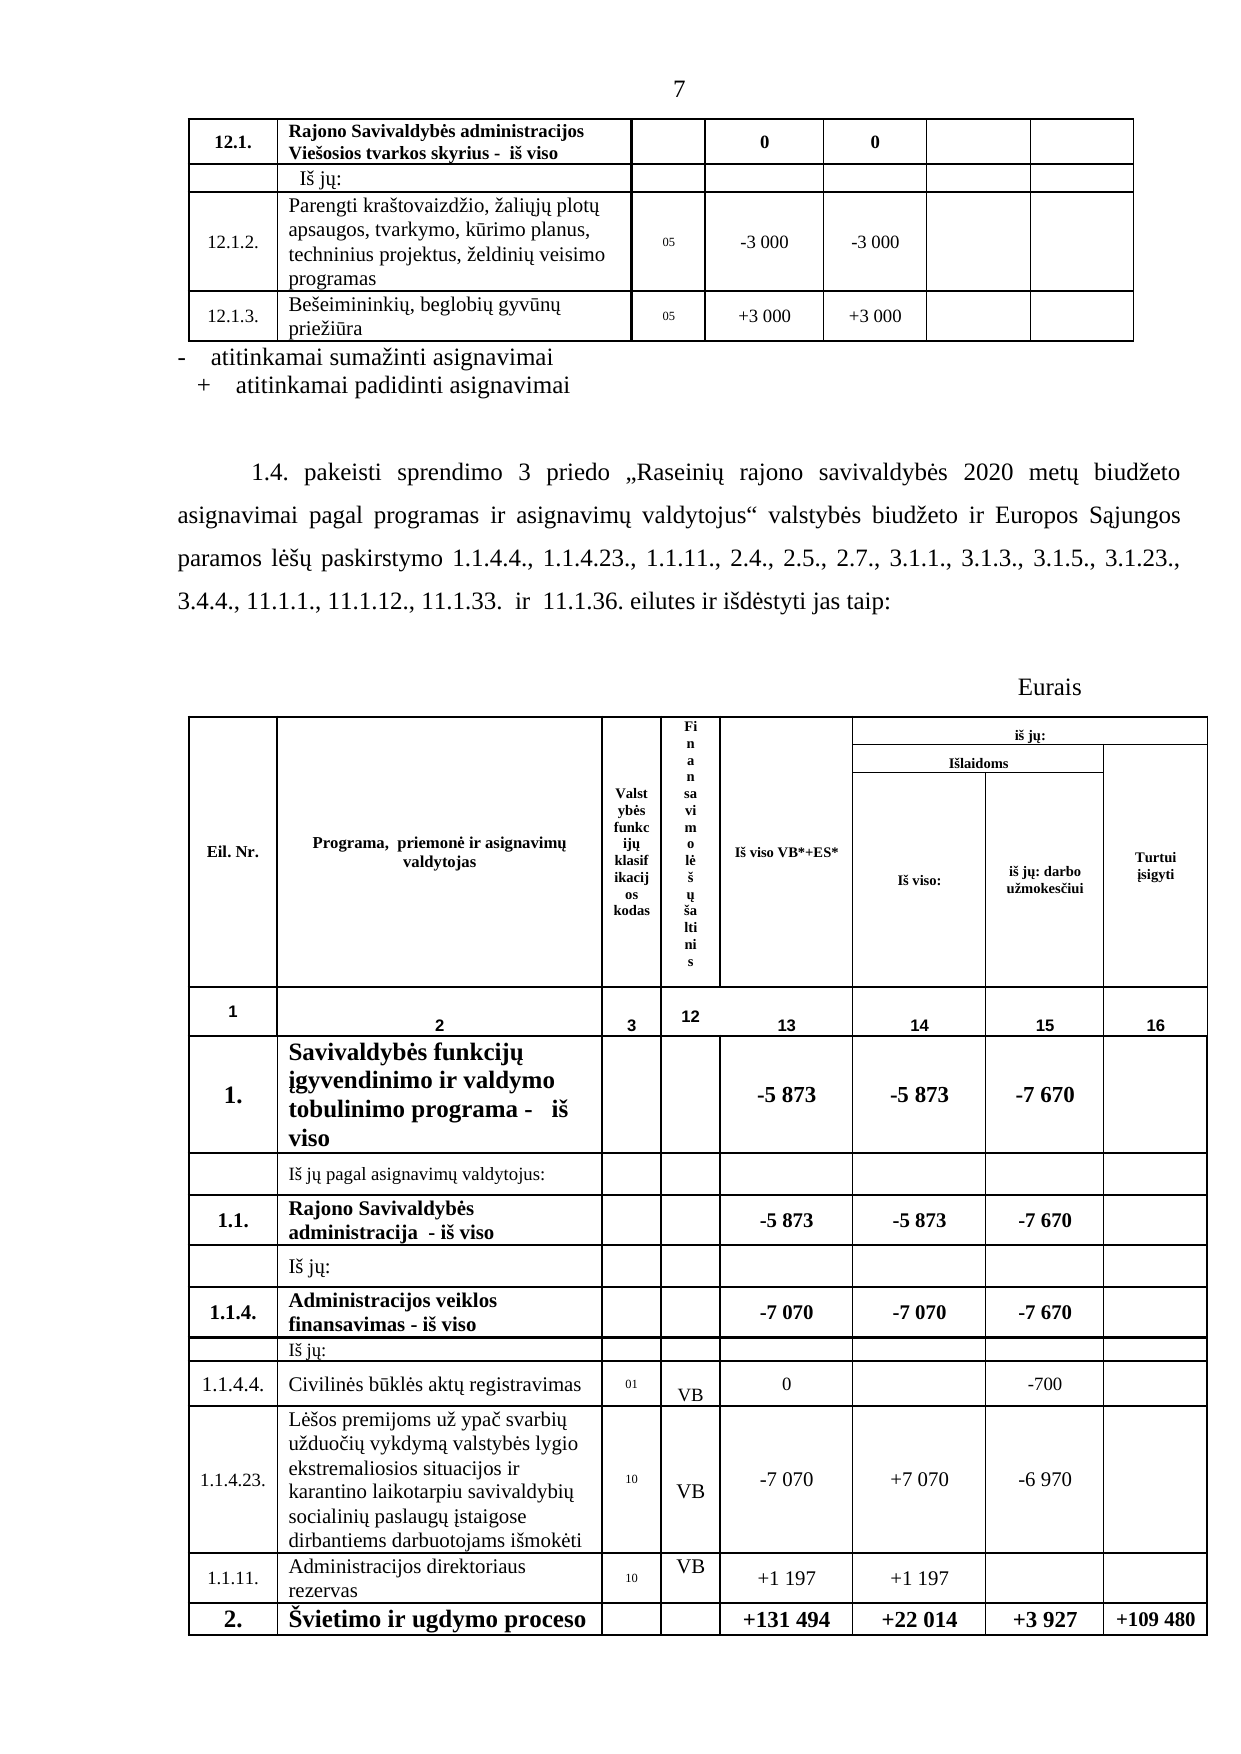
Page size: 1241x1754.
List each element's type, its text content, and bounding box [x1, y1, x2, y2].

table_cell -700 [986, 1362, 1103, 1405]
table_cell +1 197 [721, 1554, 852, 1602]
table_cell 12.1. [190, 120, 277, 163]
table_cell Iš jų: [278, 1246, 601, 1286]
table_cell [721, 1339, 852, 1360]
table_cell [927, 193, 1030, 289]
table_cell [603, 1196, 660, 1244]
table_cell +3 000 [824, 292, 926, 340]
table_cell [853, 1362, 985, 1405]
table_cell -3 000 [824, 193, 926, 289]
table_cell VB [662, 1407, 719, 1552]
table_cell [927, 120, 1030, 163]
table_cell [1104, 1196, 1206, 1244]
table_cell [190, 1154, 277, 1194]
table_cell VB [662, 1362, 719, 1405]
table_cell Administracijos veiklos finansavimas - iš viso [278, 1288, 601, 1336]
table_cell 10 [603, 1407, 660, 1552]
table_cell 1.1. [190, 1196, 277, 1244]
table_cell +1 197 [853, 1554, 985, 1602]
table_cell [633, 120, 704, 163]
table_cell -7 070 [721, 1407, 852, 1552]
table_cell -6 970 [986, 1407, 1103, 1552]
table_cell -5 873 [853, 1196, 985, 1244]
table_cell +109 480 [1104, 1604, 1206, 1634]
table_cell +131 494 [721, 1604, 852, 1634]
table_cell Iš jų: [278, 1339, 601, 1360]
table_cell Civilinės būklės aktų registravimas [278, 1362, 601, 1405]
table_cell 14 [853, 988, 985, 1034]
table_cell 1 [190, 988, 276, 1034]
table_cell 13 [720, 988, 852, 1034]
table_cell Išlaidoms [853, 745, 1103, 772]
table_cell 1. [190, 1037, 277, 1152]
table_cell [662, 1154, 719, 1194]
table_cell 16 [1104, 988, 1207, 1034]
table_cell 12.1.2. [190, 193, 277, 289]
table_cell [986, 1246, 1103, 1286]
table_cell [853, 1339, 985, 1360]
table_cell 12 [662, 988, 720, 1034]
table_cell [853, 1154, 985, 1194]
table_cell 05 [633, 292, 704, 340]
table_cell [662, 1196, 719, 1244]
table_cell +3 927 [986, 1604, 1103, 1634]
table_cell 1.1.11. [190, 1554, 277, 1602]
table_cell [1104, 1037, 1206, 1152]
table_cell Lėšos premijoms už ypač svarbių užduočių vykdymą valstybės lygio ekstremaliosios situacijos ir karantino laikotarpiu savivaldybių socialinių paslaugų įstaigose dirbantiems darbuotojams išmokėti [278, 1407, 601, 1552]
table_cell [603, 1288, 660, 1336]
text + atitinkamai padidinti asignavimai [177, 371, 1181, 399]
table_cell Rajono Savivaldybės administracijos Viešosios tvarkos skyrius - iš viso [278, 120, 630, 163]
table_cell [1104, 1554, 1206, 1602]
table_cell -7 670 [986, 1288, 1103, 1336]
table_cell Iš viso: [853, 773, 985, 986]
table_cell Iš jų: [278, 165, 630, 191]
table_cell 05 [633, 193, 704, 289]
table_cell [986, 1339, 1103, 1360]
table_cell 01 [603, 1362, 660, 1405]
table_header Eil. Nr. [190, 718, 276, 986]
table_cell 1.1.4. [190, 1288, 277, 1336]
table_cell -5 873 [721, 1037, 852, 1152]
table_cell 1.1.4.23. [190, 1407, 277, 1552]
table_cell [1104, 1362, 1206, 1405]
table_cell [662, 1037, 719, 1152]
table_cell 12.1.3. [190, 292, 277, 340]
table_header iš jų: [853, 718, 1207, 744]
table_cell [603, 1154, 660, 1194]
table_cell [986, 1154, 1103, 1194]
table_cell [603, 1604, 660, 1634]
table_cell [190, 1339, 277, 1360]
table_cell [662, 1604, 719, 1634]
table_cell [721, 1154, 852, 1194]
table_cell [853, 1246, 985, 1286]
table_cell [662, 1288, 719, 1336]
text - atitinkamai sumažinti asignavimai [177, 342, 1181, 371]
table_cell 0 [706, 120, 823, 163]
table_header Iš viso VB*+ES* [721, 718, 852, 986]
table_header Valstybės funkcijų klasifikacijos kodas [603, 718, 660, 986]
table_cell +22 014 [853, 1604, 985, 1634]
table_cell [603, 1246, 660, 1286]
table_cell Iš jų pagal asignavimų valdytojus: [278, 1154, 601, 1194]
table_cell VB [662, 1554, 719, 1602]
table_cell -7 070 [853, 1288, 985, 1336]
table_header Finansavimo lėšų šaltinis [662, 718, 719, 986]
table_cell [633, 165, 704, 191]
table_cell 3 [603, 988, 660, 1034]
table_cell [190, 165, 277, 191]
table_cell -5 873 [853, 1037, 985, 1152]
table_cell [603, 1037, 660, 1152]
table_cell [1104, 1288, 1206, 1336]
text Eurais [177, 672, 1181, 701]
table_cell [824, 165, 926, 191]
table_cell 0 [721, 1362, 852, 1405]
table_cell Bešeimininkių, beglobių gyvūnų priežiūra [278, 292, 630, 340]
table_cell Švietimo ir ugdymo proceso [278, 1604, 601, 1634]
table_cell [986, 1554, 1103, 1602]
table_cell [1031, 292, 1133, 340]
table_cell +3 000 [706, 292, 823, 340]
table_cell [662, 1246, 719, 1286]
table_cell iš jų: darbo užmokesčiui [986, 773, 1103, 986]
table_cell [1031, 120, 1133, 163]
table_cell [1104, 1246, 1206, 1286]
table_cell Savivaldybės funkcijų įgyvendinimo ir valdymo tobulinimo programa - iš viso [278, 1037, 601, 1152]
table_cell -7 670 [986, 1196, 1103, 1244]
table_cell Administracijos direktoriaus rezervas [278, 1554, 601, 1602]
table_cell 15 [986, 988, 1103, 1034]
table_cell [1031, 165, 1133, 191]
table_cell [1104, 1154, 1206, 1194]
table_cell 2. [190, 1604, 277, 1634]
table_cell Turtui įsigyti [1104, 745, 1207, 986]
table_cell [721, 1246, 852, 1286]
table_cell [1104, 1407, 1206, 1552]
table_cell [190, 1246, 277, 1286]
table_cell 2 [278, 988, 601, 1034]
table_cell -7 070 [721, 1288, 852, 1336]
table_cell [662, 1339, 719, 1360]
table_cell 0 [824, 120, 926, 163]
table_cell [927, 165, 1030, 191]
table_cell +7 070 [853, 1407, 985, 1552]
table_cell -3 000 [706, 193, 823, 289]
table_cell 10 [603, 1554, 660, 1602]
text 1.4. pakeisti sprendimo 3 priedo „Raseinių rajono savivaldybės 2020 metų biudžeto asignavimai pagal programas ir asignavimų valdytojus“ valstybės biudžeto ir Europos Sąjungos paramos lėšų paskirstymo 1.1.4.4., 1.1.4.23., 1.1.11., 2.4., 2.5., 2.7., 3.1.1., 3.1.3., 3.1.5., 3.1.23., 3.4.4., 11.1.1., 11.1.12., 11.1.33. ir 11.1.36. eilutes ir išdėstyti jas taip: [177, 457, 1181, 615]
table_cell -5 873 [721, 1196, 852, 1244]
table_cell -7 670 [986, 1037, 1103, 1152]
table_cell [603, 1339, 660, 1360]
table_cell Rajono Savivaldybės administracija - iš viso [278, 1196, 601, 1244]
table_cell [706, 165, 823, 191]
table_cell [1031, 193, 1133, 289]
table_cell [927, 292, 1030, 340]
table_cell 1.1.4.4. [190, 1362, 277, 1405]
table_cell Parengti kraštovaizdžio, žaliųjų plotų apsaugos, tvarkymo, kūrimo planus, techninius projektus, želdinių veisimo programas [278, 193, 630, 289]
table_header Programa, priemonė ir asignavimų valdytojas [278, 718, 601, 986]
table_cell [1104, 1339, 1206, 1360]
